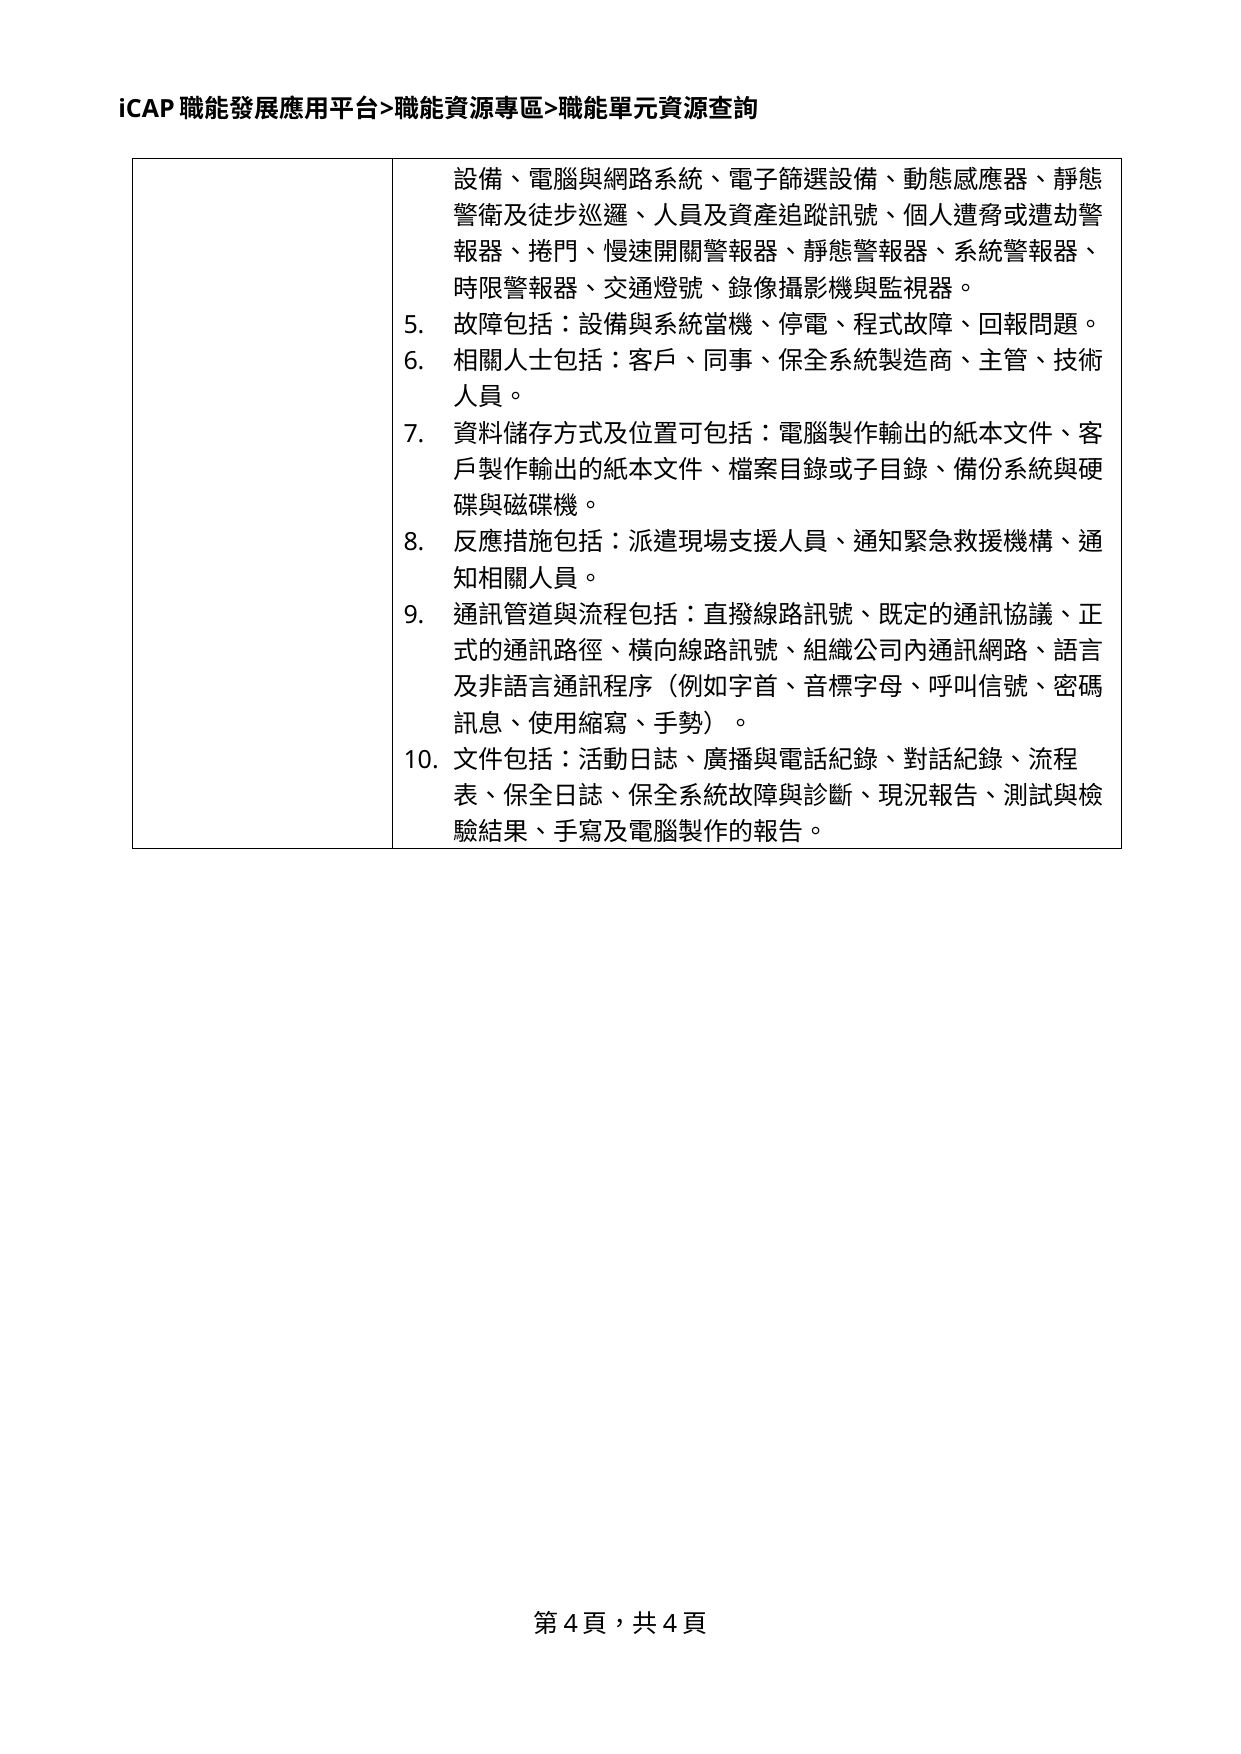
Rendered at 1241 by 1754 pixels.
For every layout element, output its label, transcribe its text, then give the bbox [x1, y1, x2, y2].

table_cell [133, 159, 392, 848]
table_cell 設備、電腦與網路系統、電子篩選設備、動態感應器、靜態警衛及徒步巡邏、人員及資產追蹤訊號、個人遭脅或遭劫警報器、捲門、慢速開關警報器、靜態警報器、系統警報器、時限警報器、交通燈號、錄像攝影機與監視器。 故障包括：設備與系統當機、停電、程式故障、回報問題。 相關人士包括：客戶、同事、保全系統製造商、主管、技術人員。 資料儲存方式及位置可包括：電腦製作輸出的紙本文件、客戶製作輸出的紙本文件、檔案目錄或子目錄、備份系統與硬碟與磁碟機。 反應措施包括：派遣現場支援人員、通知緊急救援機構、通知相關人員。 通訊管道與流程包括：直撥線路訊號、既定的通訊協議、正式的通訊路徑、橫向線路訊號、組織公司內通訊網路、語言及非語言通訊程序（例如字首、音標字母、呼叫信號、密碼訊息、使用縮寫、手勢）。 文件包括：活動日誌、廣播與電話紀錄、對話紀錄、流程表、保全日誌、保全系統故障與診斷、現況報告、測試與檢驗結果、手寫及電腦製作的報告。 [393, 159, 1121, 848]
